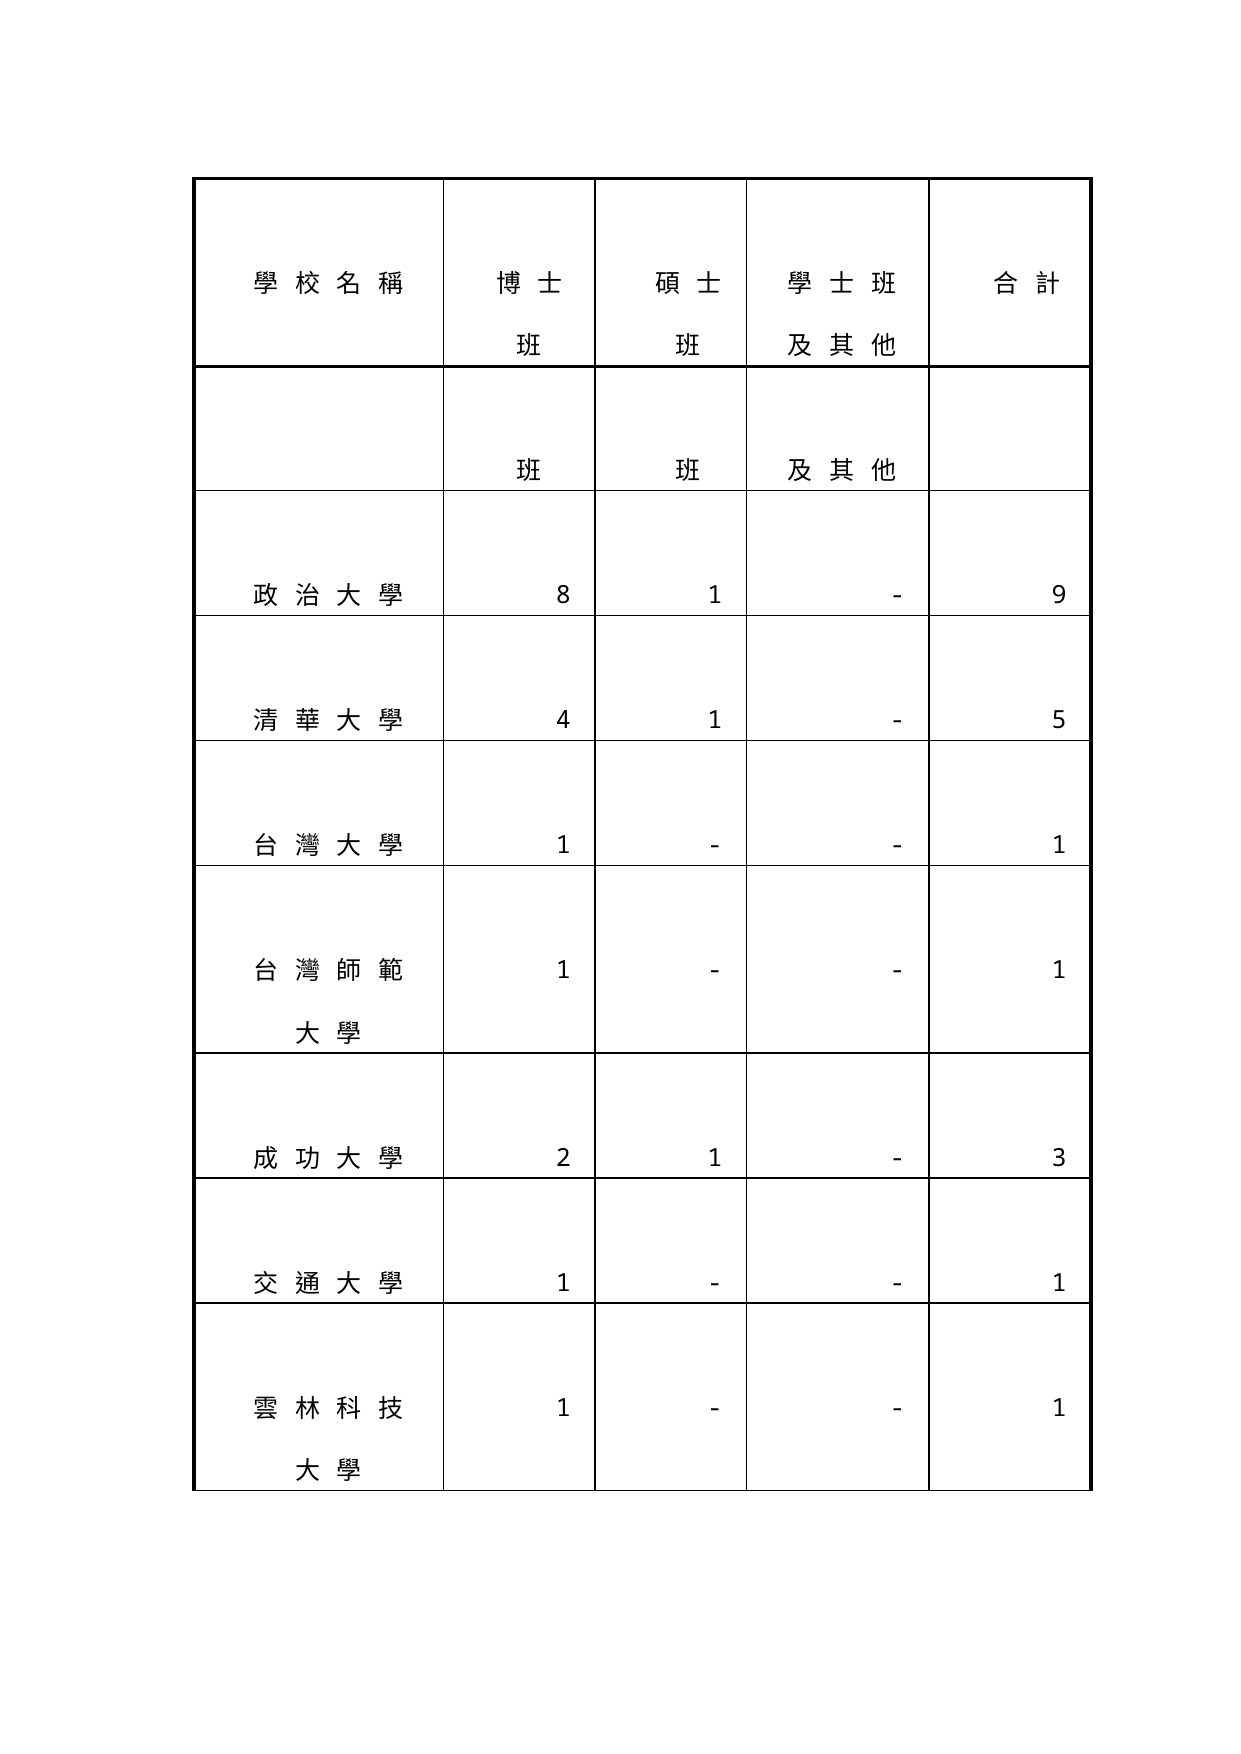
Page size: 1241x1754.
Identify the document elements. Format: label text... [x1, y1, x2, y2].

table_cell - [596, 1304, 746, 1490]
table_cell 3 [930, 1054, 1089, 1177]
table_cell 1 [444, 741, 594, 865]
table_cell - [747, 1304, 928, 1490]
table_cell - [596, 741, 746, 865]
table_cell - [596, 1179, 746, 1302]
table_cell - [596, 866, 746, 1052]
table_header 學士班及其他 [747, 368, 928, 490]
table_header 博士班 [444, 180, 594, 365]
table_cell 2 [444, 1054, 594, 1177]
table_cell 4 [444, 616, 594, 740]
table_cell 台灣大學 [196, 741, 443, 865]
table_cell 1 [930, 1304, 1089, 1490]
table_cell 1 [444, 866, 594, 1052]
table_cell 交通大學 [196, 1179, 443, 1302]
table_cell 台灣師範大學 [196, 866, 443, 1052]
table_cell 清華大學 [196, 616, 443, 740]
table_header 學校名稱 [196, 180, 443, 365]
table_cell 1 [930, 866, 1089, 1052]
table_cell 1 [930, 741, 1089, 865]
table_cell - [747, 866, 928, 1052]
table_cell 5 [930, 616, 1089, 740]
table_header [930, 368, 1089, 490]
table_cell - [747, 491, 928, 615]
table_cell 1 [596, 616, 746, 740]
table_cell 政治大學 [196, 491, 443, 615]
table_header 博士班 [444, 368, 594, 490]
table_cell 1 [444, 1179, 594, 1302]
table_cell 9 [930, 491, 1089, 615]
table_cell 1 [930, 1179, 1089, 1302]
table_cell - [747, 741, 928, 865]
table_cell 雲林科技大學 [196, 1304, 443, 1490]
table_cell 1 [596, 1054, 746, 1177]
table_header 碩士班 [596, 368, 746, 490]
table_cell 8 [444, 491, 594, 615]
table_cell - [747, 616, 928, 740]
table_cell - [747, 1054, 928, 1177]
table_cell 成功大學 [196, 1054, 443, 1177]
table_cell 1 [444, 1304, 594, 1490]
table_cell - [747, 1179, 928, 1302]
table_header 學士班及其他 [747, 180, 928, 365]
table_header [196, 368, 443, 490]
table_cell 1 [596, 491, 746, 615]
table_header 合計 [930, 180, 1089, 365]
table_header 碩士班 [596, 180, 746, 365]
